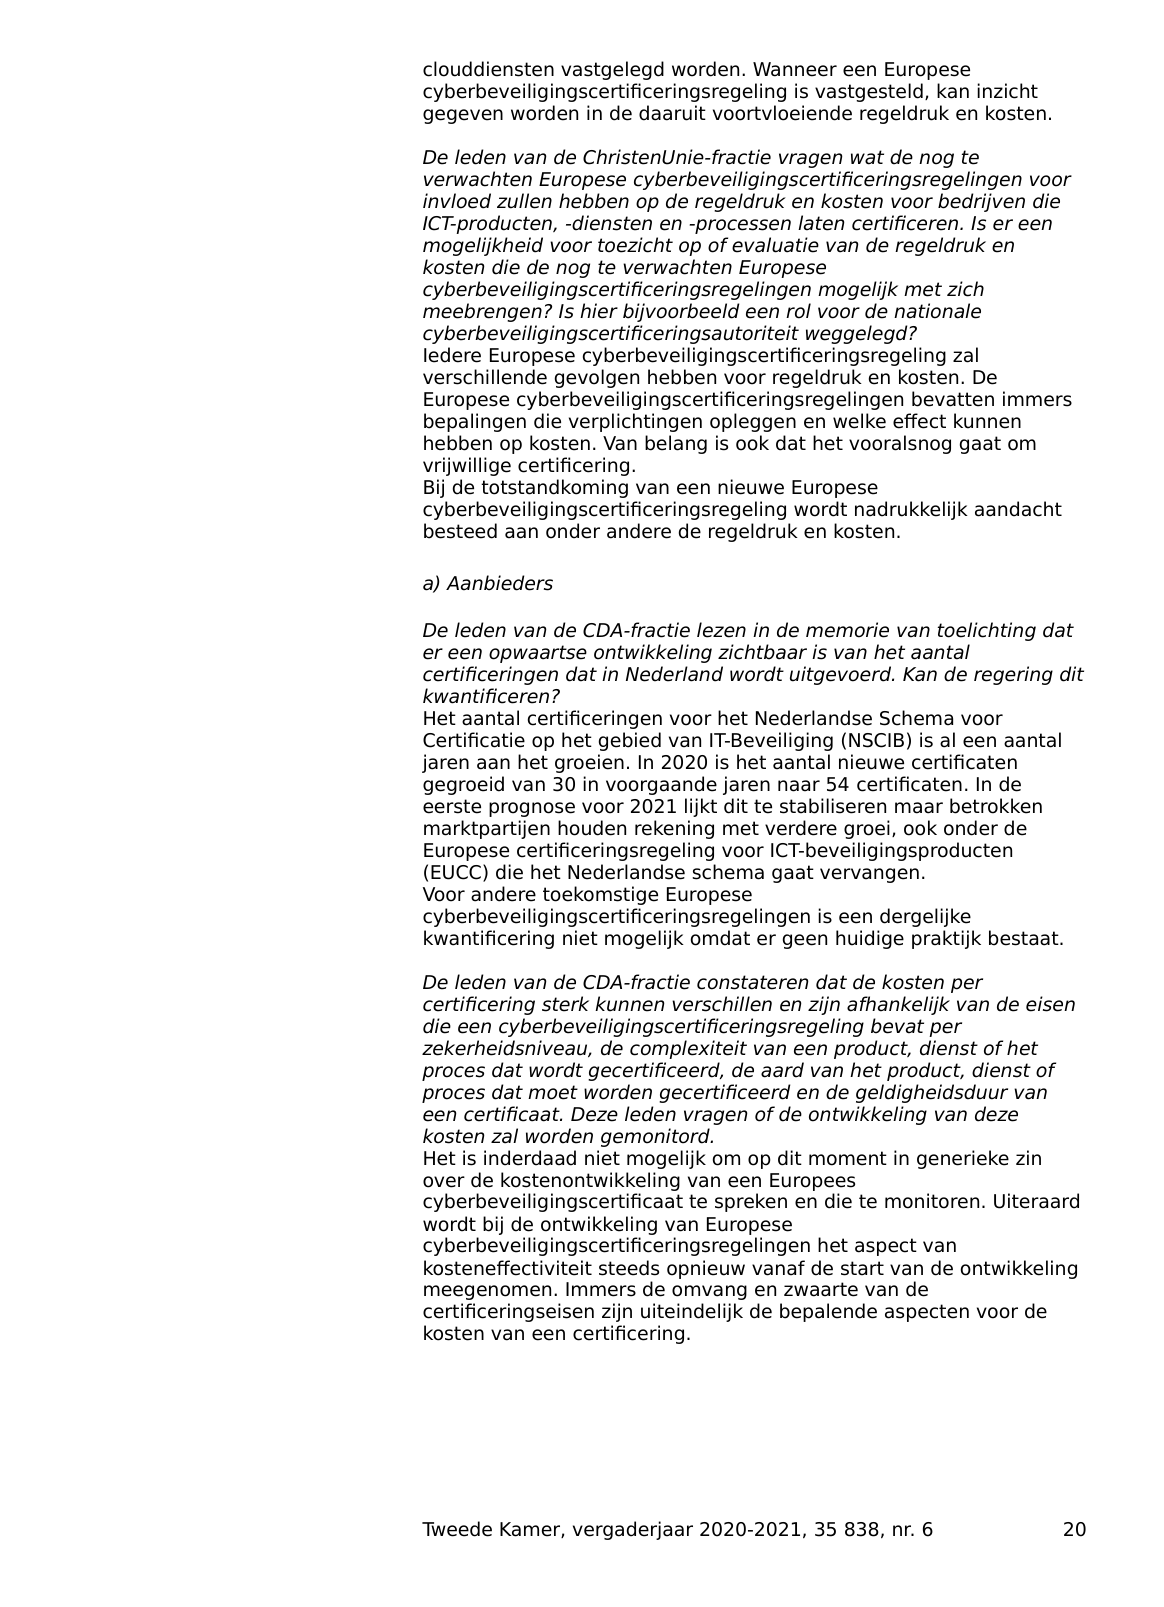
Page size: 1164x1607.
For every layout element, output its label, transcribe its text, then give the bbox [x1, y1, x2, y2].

text De leden van de CDA-fractie lezen in de memorie van toelichting dat er een opwaartse ontwikkeling zichtbaar is van het aantal certificeringen dat in Nederland wordt uitgevoerd. Kan de regering dit kwantificeren? [422, 620, 1087, 708]
text clouddiensten vastgelegd worden. Wanneer een Europese cyberbeveiligingscertificeringsregeling is vastgesteld, kan inzicht gegeven worden in de daaruit voortvloeiende regeldruk en kosten. [422, 59, 1087, 125]
text Het is inderdaad niet mogelijk om op dit moment in generieke zin over de kostenontwikkeling van een Europees cyberbeveiligingscertificaat te spreken en die te monitoren. Uiteraard wordt bij de ontwikkeling van Europese cyberbeveiligingscertificeringsregelingen het aspect van kosteneffectiviteit steeds opnieuw vanaf de start van de ontwikkeling meegenomen. Immers de omvang en zwaarte van de certificeringseisen zijn uiteindelijk de bepalende aspecten voor de kosten van een certificering. [422, 1147, 1087, 1345]
text Het aantal certificeringen voor het Nederlandse Schema voor Certificatie op het gebied van IT-Beveiliging (NSCIB) is al een aantal jaren aan het groeien. In 2020 is het aantal nieuwe certificaten gegroeid van 30 in voorgaande jaren naar 54 certificaten. In de eerste prognose voor 2021 lijkt dit te stabiliseren maar betrokken marktpartijen houden rekening met verdere groei, ook onder de Europese certificeringsregeling voor ICT-beveiligingsproducten (EUCC) die het Nederlandse schema gaat vervangen. [422, 708, 1087, 883]
text De leden van de ChristenUnie-fractie vragen wat de nog te verwachten Europese cyberbeveiligingscertificeringsregelingen voor invloed zullen hebben op de regeldruk en kosten voor bedrijven die ICT-producten, -diensten en -processen laten certificeren. Is er een mogelijkheid voor toezicht op of evaluatie van de regeldruk en kosten die de nog te verwachten Europese cyberbeveiligingscertificeringsregelingen mogelijk met zich meebrengen? Is hier bijvoorbeeld een rol voor de nationale cyberbeveiligingscertificeringsautoriteit weggelegd? [422, 147, 1087, 345]
text Iedere Europese cyberbeveiligingscertificeringsregeling zal verschillende gevolgen hebben voor regeldruk en kosten. De Europese cyberbeveiligingscertificeringsregelingen bevatten immers bepalingen die verplichtingen opleggen en welke effect kunnen hebben op kosten. Van belang is ook dat het vooralsnog gaat om vrijwillige certificering. [422, 345, 1087, 477]
subtitle a) Aanbieders [422, 573, 1087, 595]
text Voor andere toekomstige Europese cyberbeveiligingscertificeringsregelingen is een dergelijke kwantificering niet mogelijk omdat er geen huidige praktijk bestaat. [422, 883, 1087, 949]
text Bij de totstandkoming van een nieuwe Europese cyberbeveiligingscertificeringsregeling wordt nadrukkelijk aandacht besteed aan onder andere de regeldruk en kosten. [422, 477, 1087, 543]
text De leden van de CDA-fractie constateren dat de kosten per certificering sterk kunnen verschillen en zijn afhankelijk van de eisen die een cyberbeveiligingscertificeringsregeling bevat per zekerheidsniveau, de complexiteit van een product, dienst of het proces dat wordt gecertificeerd, de aard van het product, dienst of proces dat moet worden gecertificeerd en de geldigheidsduur van een certificaat. Deze leden vragen of de ontwikkeling van deze kosten zal worden gemonitord. [422, 972, 1087, 1147]
